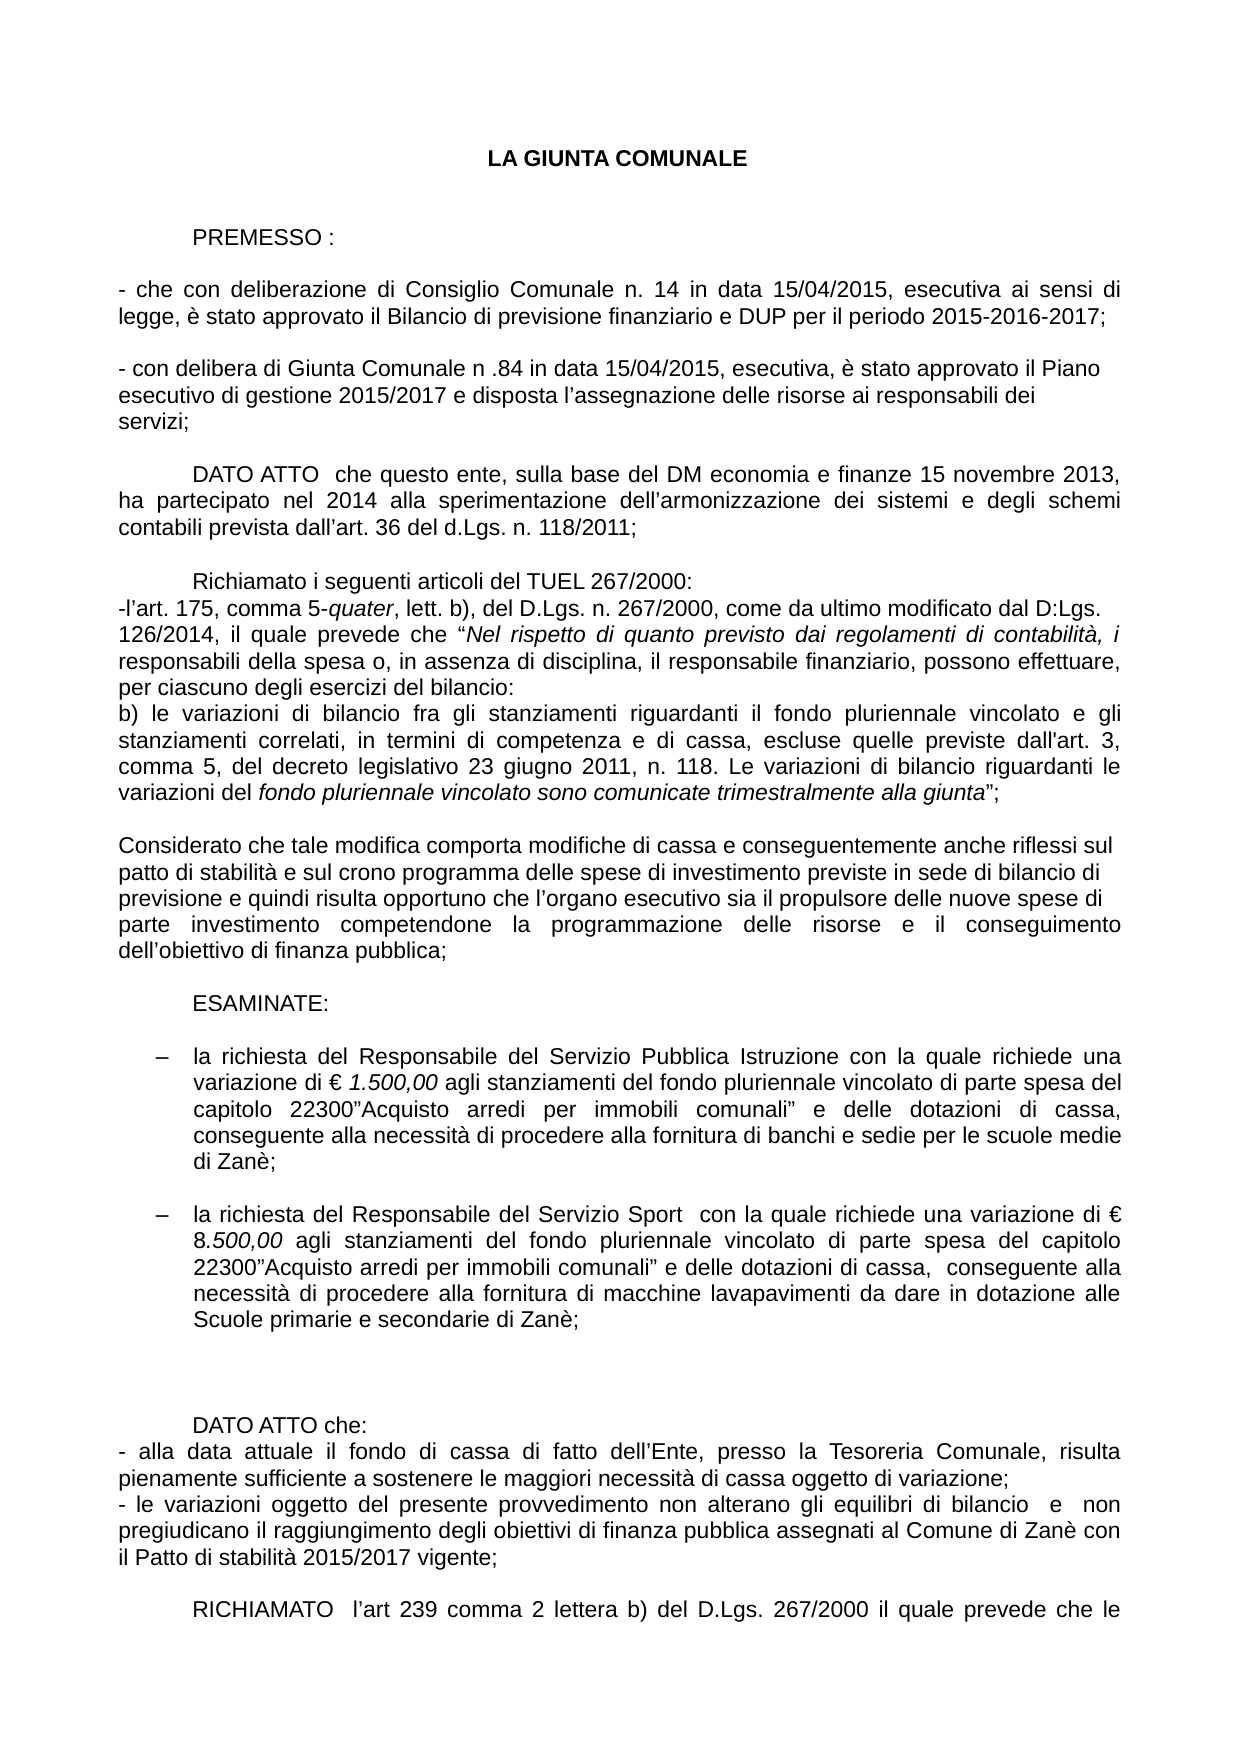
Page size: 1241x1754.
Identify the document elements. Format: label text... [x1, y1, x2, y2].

text Considerato che tale modifica comporta modifiche di cassa e conseguentemente anche riflessi sul [118, 832, 1122, 858]
text previsione e quindi risulta opportuno che l’organo esecutivo sia il propulsore delle nuove spese di [118, 885, 1122, 911]
text - alla data attuale il fondo di cassa di fatto dell’Ente, presso la Tesoreria Comunale, risulta pienamente sufficiente a sostenere le maggiori necessità di cassa oggetto di variazione; [118, 1438, 1122, 1491]
text Richiamato i seguenti articoli del TUEL 267/2000: [118, 566, 1122, 595]
text esecutivo di gestione 2015/2017 e disposta l’assegnazione delle risorse ai responsabili dei [118, 382, 1122, 408]
text servizi; [118, 408, 1122, 434]
list la richiesta del Responsabile del Servizio Pubblica Istruzione con la quale richiede una variazione di € 1.500,00 agli stanziamenti del fondo pluriennale vincolato di parte spesa del capitolo 22300”Acquisto arredi per immobili comunali” e delle dotazioni di cassa, conseguente alla necessità di procedere alla fornitura di banchi e sedie per le scuole medie di Zanè; [156, 1043, 1122, 1175]
text 126/2014, il quale prevede che “Nel rispetto di quanto previsto dai regolamenti di contabilità, i responsabili della spesa o, in assenza di disciplina, il responsabile finanziario, possono effettuare, per ciascuno degli esercizi del bilancio: [118, 621, 1122, 700]
text - le variazioni oggetto del presente provvedimento non alterano gli equilibri di bilancio e non pregiudicano il raggiungimento degli obiettivi di finanza pubblica assegnati al Comune di Zanè con il Patto di stabilità 2015/2017 vigente; [118, 1491, 1122, 1570]
text ESAMINATE: [118, 990, 1122, 1017]
text LA GIUNTA COMUNALE [118, 144, 1122, 171]
text parte investimento competendone la programmazione delle risorse e il conseguimento dell’obiettivo di finanza pubblica; [118, 911, 1122, 964]
text - con delibera di Giunta Comunale n .84 in data 15/04/2015, esecutiva, è stato approvato il Piano [118, 355, 1122, 382]
text -l’art. 175, comma 5-quater, lett. b), del D.Lgs. n. 267/2000, come da ultimo modificato dal D:Lgs. [118, 595, 1122, 621]
text b) le variazioni di bilancio fra gli stanziamenti riguardanti il fondo pluriennale vincolato e gli stanziamenti correlati, in termini di competenza e di cassa, escluse quelle previste dall'art. 3, comma 5, del decreto legislativo 23 giugno 2011, n. 118. Le variazioni di bilancio riguardanti le variazioni del fondo pluriennale vincolato sono comunicate trimestralmente alla giunta”; [118, 700, 1122, 806]
text PREMESSO : [118, 223, 1122, 250]
text RICHIAMATO l’art 239 comma 2 lettera b) del D.Lgs. 267/2000 il quale prevede che le [118, 1596, 1122, 1623]
text - che con deliberazione di Consiglio Comunale n. 14 in data 15/04/2015, esecutiva ai sensi di legge, è stato approvato il Bilancio di previsione finanziario e DUP per il periodo 2015-2016-2017; [118, 276, 1122, 329]
list la richiesta del Responsabile del Servizio Sport con la quale richiede una variazione di € 8.500,00 agli stanziamenti del fondo pluriennale vincolato di parte spesa del capitolo 22300”Acquisto arredi per immobili comunali” e delle dotazioni di cassa, conseguente alla necessità di procedere alla fornitura di macchine lavapavimenti da dare in dotazione alle Scuole primarie e secondarie di Zanè; [156, 1201, 1122, 1333]
text patto di stabilità e sul crono programma delle spese di investimento previste in sede di bilancio di [118, 858, 1122, 885]
text DATO ATTO che questo ente, sulla base del DM economia e finanze 15 novembre 2013, ha partecipato nel 2014 alla sperimentazione dell’armonizzazione dei sistemi e degli schemi contabili prevista dall’art. 36 del d.Lgs. n. 118/2011; [118, 461, 1122, 540]
text DATO ATTO che: [118, 1412, 1122, 1438]
